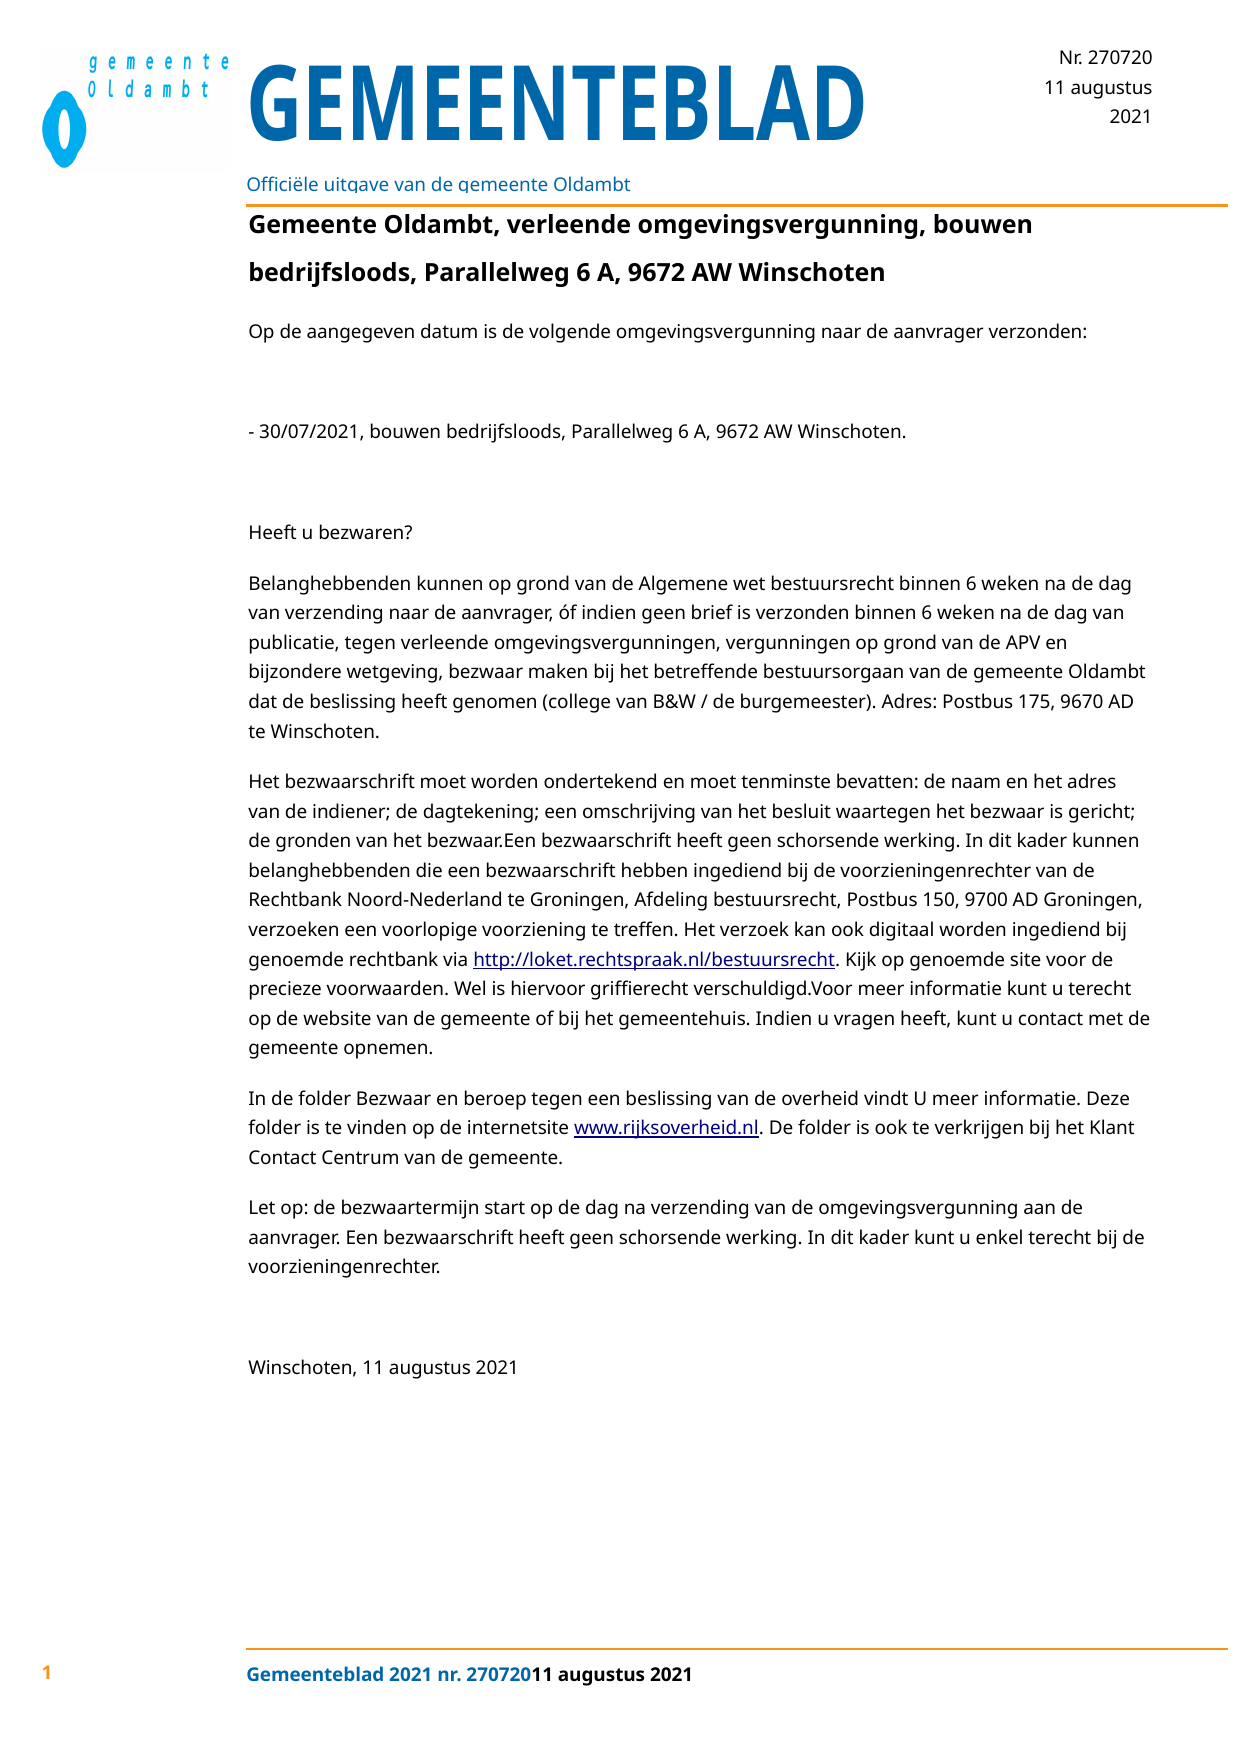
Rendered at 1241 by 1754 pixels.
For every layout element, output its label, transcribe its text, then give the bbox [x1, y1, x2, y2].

text Belanghebbenden kunnen op grond van de Algemene wet bestuursrecht binnen 6 weken na de dag van verzending naar de aanvrager, óf indien geen brief is verzonden binnen 6 weken na de dag van publicatie, tegen verleende omgevingsvergunningen, vergunningen op grond van de APV en bijzondere wetgeving, bezwaar maken bij het betreffende bestuursorgaan van de gemeente Oldambt dat de beslissing heeft genomen (college van B&W / de burgemeester). Adres: Postbus 175, 9670 AD te Winschoten. [248, 570, 1152, 744]
text Gemeente Oldambt, verleende omgevingsvergunning, bouwen bedrijfsloods, Parallelweg 6 A, 9672 AW Winschoten [248, 207, 1152, 288]
picture [41, 47, 231, 172]
text Let op: de bezwaartermijn start op de dag na verzending van de omgevingsvergunning aan de aanvrager. Een bezwaarschrift heeft geen schorsende werking. In dit kader kunt u enkel terecht bij de voorzieningenrechter. [248, 1194, 1152, 1279]
text Winschoten, 11 augustus 2021 [248, 1354, 1152, 1380]
text Het bezwaarschrift moet worden ondertekend en moet tenminste bevatten: de naam en het adres van de indiener; de dagtekening; een omschrijving van het besluit waartegen het bezwaar is gericht; de gronden van het bezwaar.Een bezwaarschrift heeft geen schorsende werking. In dit kader kunnen belanghebbenden die een bezwaarschrift hebben ingediend bij de voorzieningenrechter van de Rechtbank Noord-Nederland te Groningen, Afdeling bestuursrecht, Postbus 150, 9700 AD Groningen, verzoeken een voorlopige voorziening te treffen. Het verzoek kan ook digitaal worden ingediend bij genoemde rechtbank via http://loket.rechtspraak.nl/bestuursrecht. Kijk op genoemde site voor de precieze voorwaarden. Wel is hiervoor griffierecht verschuldigd.Voor meer informatie kunt u terecht op de website van de gemeente of bij het gemeentehuis. Indien u vragen heeft, kunt u contact met de gemeente opnemen. [248, 768, 1152, 1060]
text In de folder Bezwaar en beroep tegen een beslissing van de overheid vindt U meer informatie. Deze folder is te vinden op de internetsite www.rijksoverheid.nl. De folder is ook te verkrijgen bij het Klant Contact Centrum van de gemeente. [248, 1085, 1152, 1170]
text Op de aangegeven datum is de volgende omgevingsvergunning naar de aanvrager verzonden: [248, 318, 1152, 344]
text - 30/07/2021, bouwen bedrijfsloods, Parallelweg 6 A, 9672 AW Winschoten. [248, 419, 1152, 444]
text Heeft u bezwaren? [248, 519, 1152, 545]
